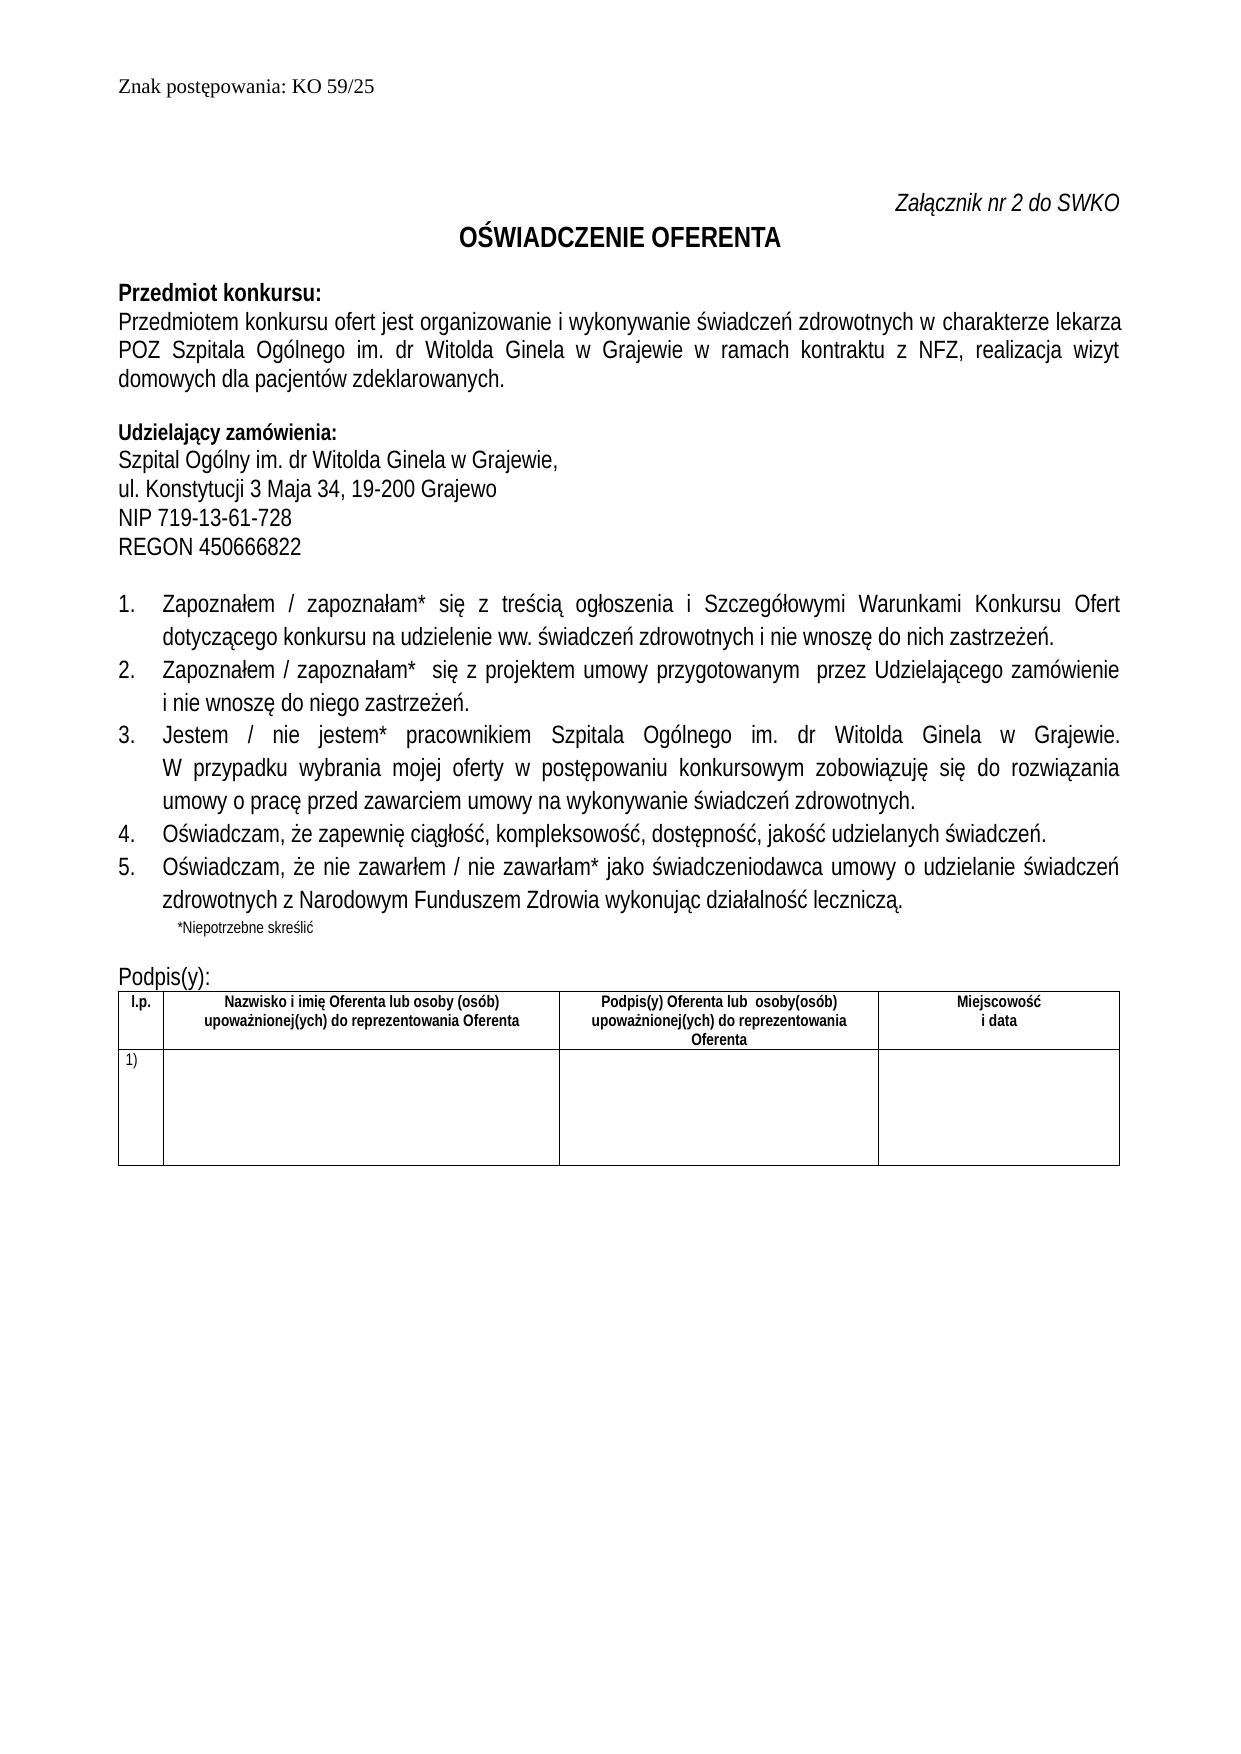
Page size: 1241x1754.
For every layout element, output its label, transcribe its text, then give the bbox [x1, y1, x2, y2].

table_header l.p. [119, 992, 163, 1049]
text OŚWIADCZENIE OFERENTA [118, 221, 1122, 254]
text REGON 450666822 [118, 531, 1122, 560]
list Zapoznałem / zapoznałam* się z projektem umowy przygotowanym przez Udzielającego zamówienie i nie wnoszę do niego zastrzeżeń. [118, 654, 1122, 716]
table_header Nazwisko i imię Oferenta lub osoby (osób) upoważnionej(ych) do reprezentowania Oferenta [164, 992, 559, 1049]
text Udzielający zamówienia: [118, 419, 1122, 446]
subtitle Przedmiot konkursu: [118, 278, 1122, 307]
text NIP 719-13-61-728 [118, 503, 1122, 531]
list Oświadczam, że nie zawarłem / nie zawarłam* jako świadczeniodawca umowy o udzielanie świadczeń zdrowotnych z Narodowym Funduszem Zdrowia wykonując działalność leczniczą. [118, 852, 1122, 914]
text ul. Konstytucji 3 Maja 34, 19-200 Grajewo [118, 474, 1122, 503]
text *Niepotrzebne skreślić [118, 918, 1122, 937]
table_header Podpis(y) Oferenta lub osoby(osób) upoważnionej(ych) do reprezentowania Oferenta [560, 992, 878, 1049]
table_cell [879, 1050, 1119, 1165]
table_cell [164, 1050, 559, 1165]
table_header Miejscowość i data [879, 992, 1119, 1049]
text Podpis(y): [118, 962, 1122, 991]
table_cell [560, 1050, 878, 1165]
text Załącznik nr 2 do SWKO [118, 188, 1122, 216]
table_cell 1) [119, 1050, 163, 1165]
list Zapoznałem / zapoznałam* się z treścią ogłoszenia i Szczegółowymi Warunkami Konkursu Ofert dotyczącego konkursu na udzielenie ww. świadczeń zdrowotnych i nie wnoszę do nich zastrzeżeń. [118, 589, 1122, 650]
list Jestem / nie jestem* pracownikiem Szpitala Ogólnego im. dr Witolda Ginela w Grajewie. W przypadku wybrania mojej oferty w postępowaniu konkursowym zobowiązuję się do rozwiązania umowy o pracę przed zawarciem umowy na wykonywanie świadczeń zdrowotnych. [118, 720, 1122, 815]
text Przedmiotem konkursu ofert jest organizowanie i wykonywanie świadczeń zdrowotnych w charakterze lekarza POZ Szpitala Ogólnego im. dr Witolda Ginela w Grajewie w ramach kontraktu z NFZ, realizacja wizyt domowych dla pacjentów zdeklarowanych. [118, 307, 1122, 393]
text Szpital Ogólny im. dr Witolda Ginela w Grajewie, [118, 446, 1122, 474]
list Oświadczam, że zapewnię ciągłość, kompleksowość, dostępność, jakość udzielanych świadczeń. [118, 819, 1122, 848]
